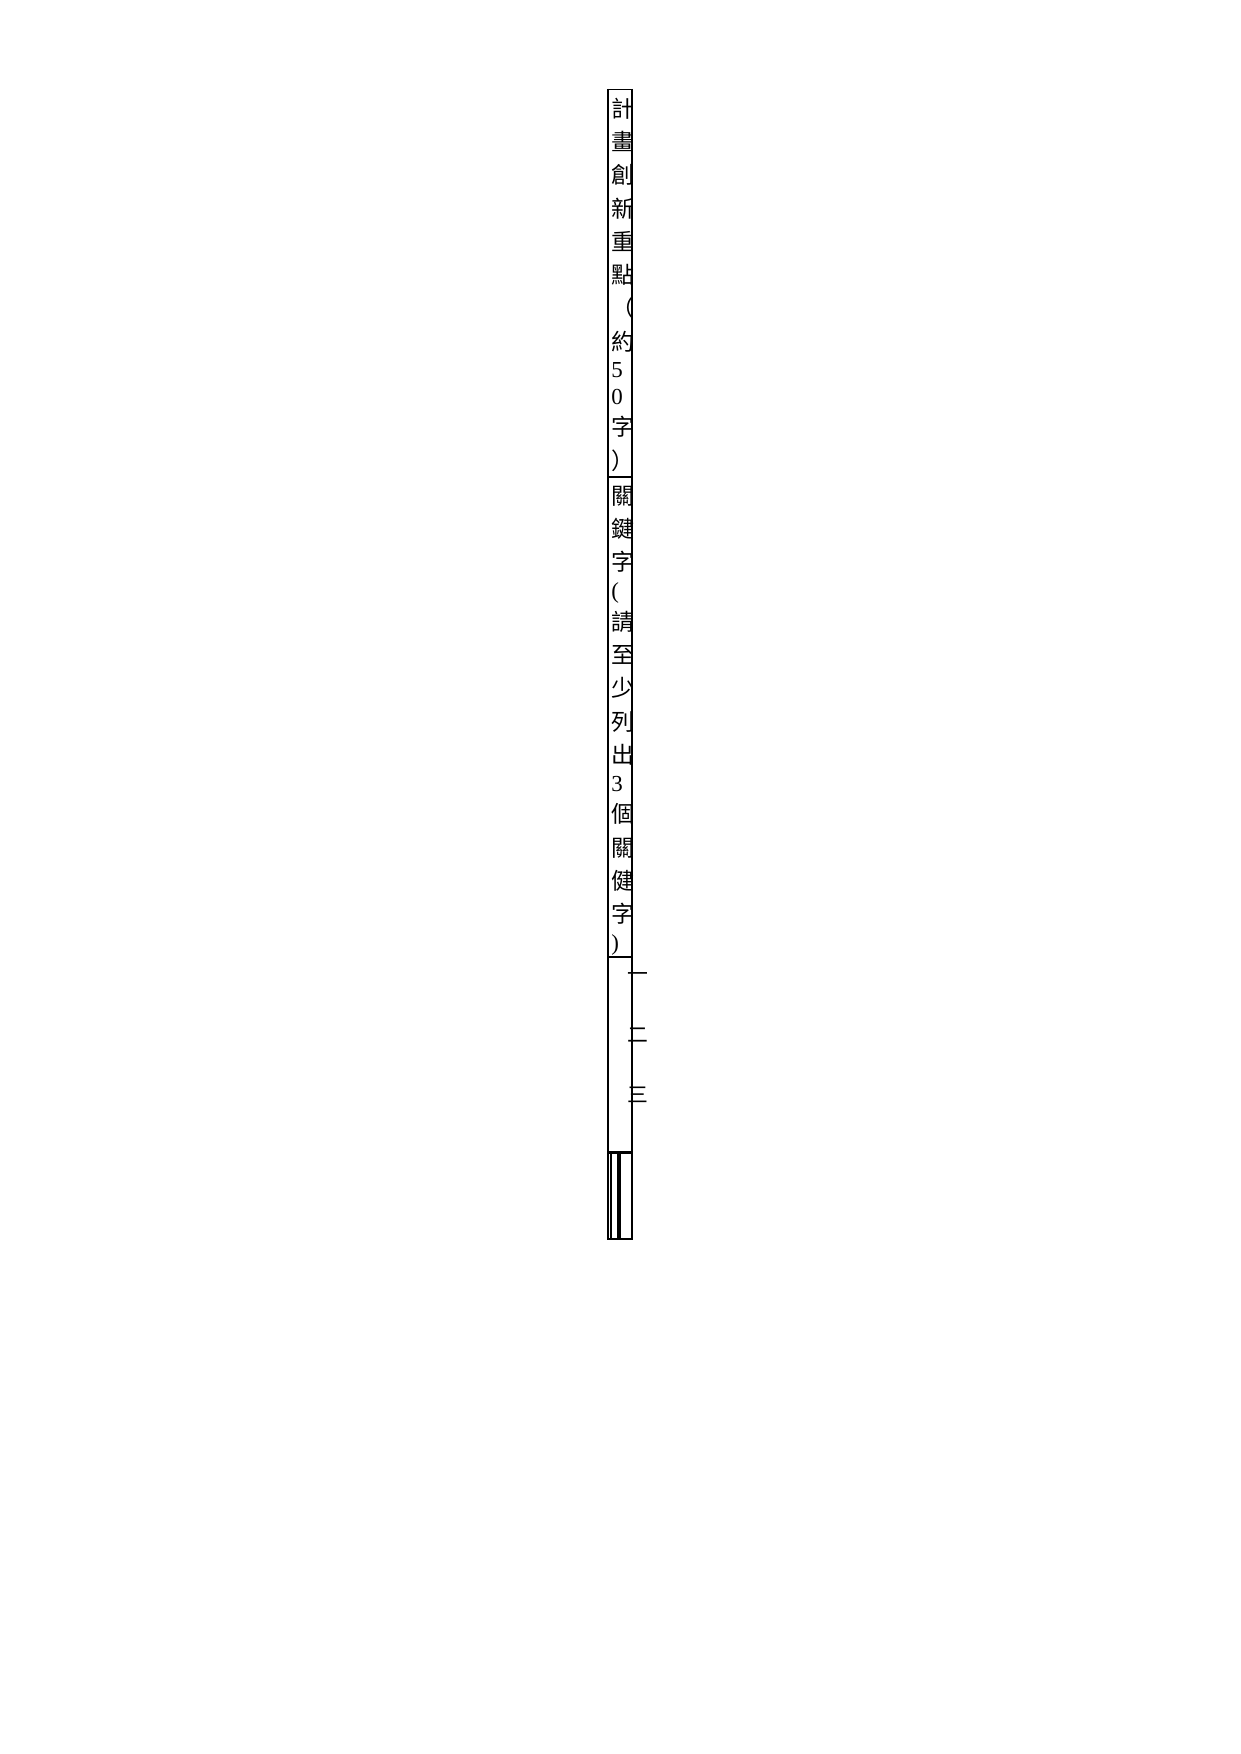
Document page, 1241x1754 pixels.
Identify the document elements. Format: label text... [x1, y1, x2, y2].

table_cell 關鍵字(請至少列出3個關健字) [609, 478, 631, 956]
table_cell [621, 1154, 631, 1238]
table_cell [612, 1154, 617, 1238]
table_cell 計畫創新重點（約50字） [609, 90, 631, 476]
